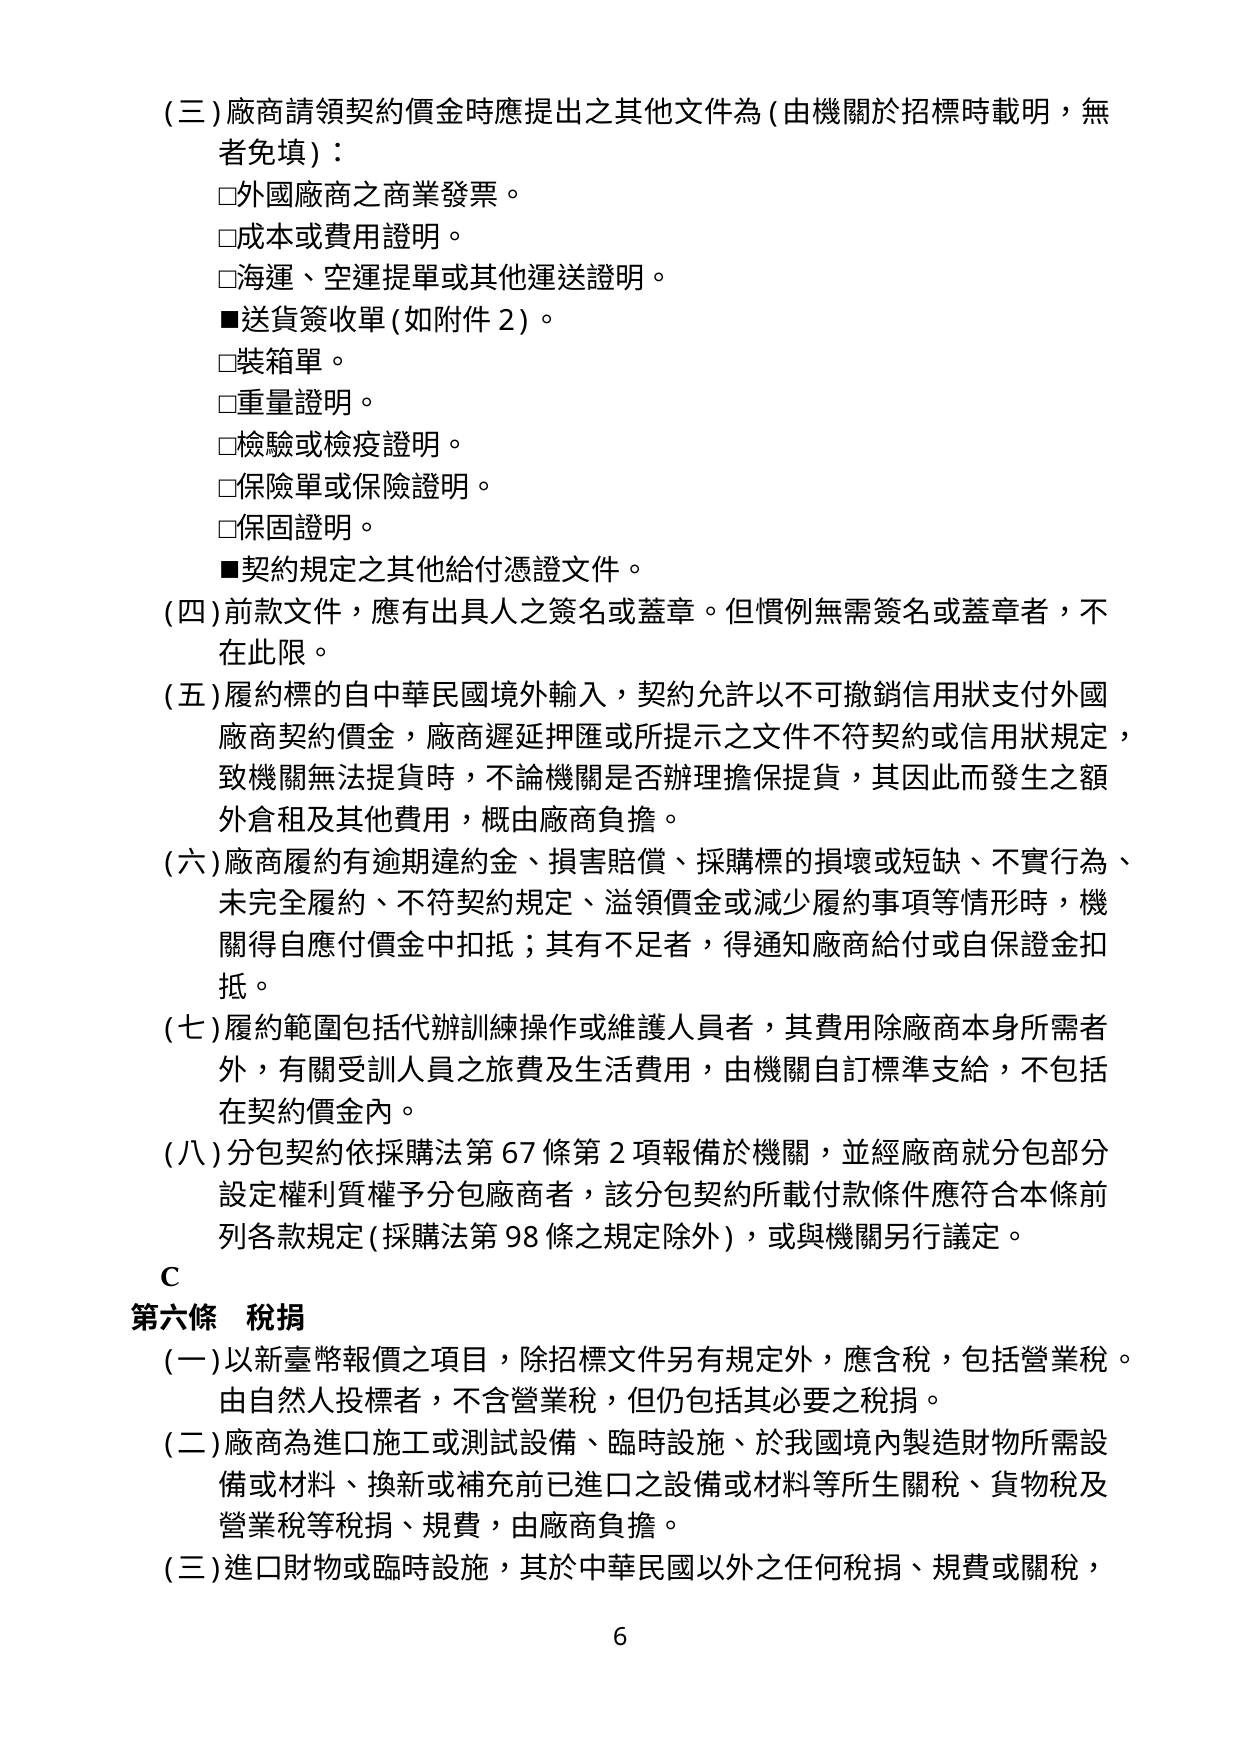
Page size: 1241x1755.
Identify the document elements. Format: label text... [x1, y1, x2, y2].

text (三)廠商請領契約價金時應提出之其他文件為(由機關於招標時載明，無者免填)： [159, 89, 1110, 172]
text (八)分包契約依採購法第67條第2項報備於機關，並經廠商就分包部分設定權利質權予分包廠商者，該分包契約所載付款條件應符合本條前列各款規定(採購法第98條之規定除外)，或與機關另行議定。 [159, 1130, 1110, 1255]
text (三)進口財物或臨時設施，其於中華民國以外之任何稅捐、規費或關稅， [159, 1545, 1110, 1587]
text (七)履約範圍包括代辦訓練操作或維護人員者，其費用除廠商本身所需者外，有關受訓人員之旅費及生活費用，由機關自訂標準支給，不包括在契約價金內。 [159, 1005, 1110, 1130]
text □檢驗或檢疫證明。 [218, 422, 1104, 464]
text 送貨簽收單(如附件2)。 [218, 297, 1104, 339]
text □裝箱單。 [218, 339, 1104, 380]
text □保險單或保險證明。 [218, 464, 1104, 505]
text (二)廠商為進口施工或測試設備、臨時設施、於我國境內製造財物所需設備或材料、換新或補充前已進口之設備或材料等所生關稅、貨物稅及營業稅等稅捐、規費，由廠商負擔。 [159, 1420, 1110, 1545]
text (四)前款文件，應有出具人之簽名或蓋章。但慣例無需簽名或蓋章者，不在此限。 [159, 589, 1110, 672]
text □保固證明。 [218, 505, 1104, 547]
text □重量證明。 [218, 380, 1104, 422]
text □成本或費用證明。 [218, 214, 1104, 255]
text 第六條 稅捐 [130, 1295, 1110, 1337]
text □海運、空運提單或其他運送證明。 [218, 255, 1104, 297]
text (六)廠商履約有逾期違約金、損害賠償、採購標的損壞或短缺、不實行為、未完全履約、不符契約規定、溢領價金或減少履約事項等情形時，機關得自應付價金中扣抵；其有不足者，得通知廠商給付或自保證金扣抵。 [159, 839, 1110, 1005]
text  [159, 1255, 1104, 1295]
text (一)以新臺幣報價之項目，除招標文件另有規定外，應含稅，包括營業稅。由自然人投標者，不含營業稅，但仍包括其必要之稅捐。 [159, 1337, 1110, 1420]
text (五)履約標的自中華民國境外輸入，契約允許以不可撤銷信用狀支付外國廠商契約價金，廠商遲延押匯或所提示之文件不符契約或信用狀規定，致機關無法提貨時，不論機關是否辦理擔保提貨，其因此而發生之額外倉租及其他費用，概由廠商負擔。 [159, 672, 1110, 839]
text □外國廠商之商業發票。 [218, 172, 1104, 214]
text 契約規定之其他給付憑證文件。 [218, 547, 1104, 589]
